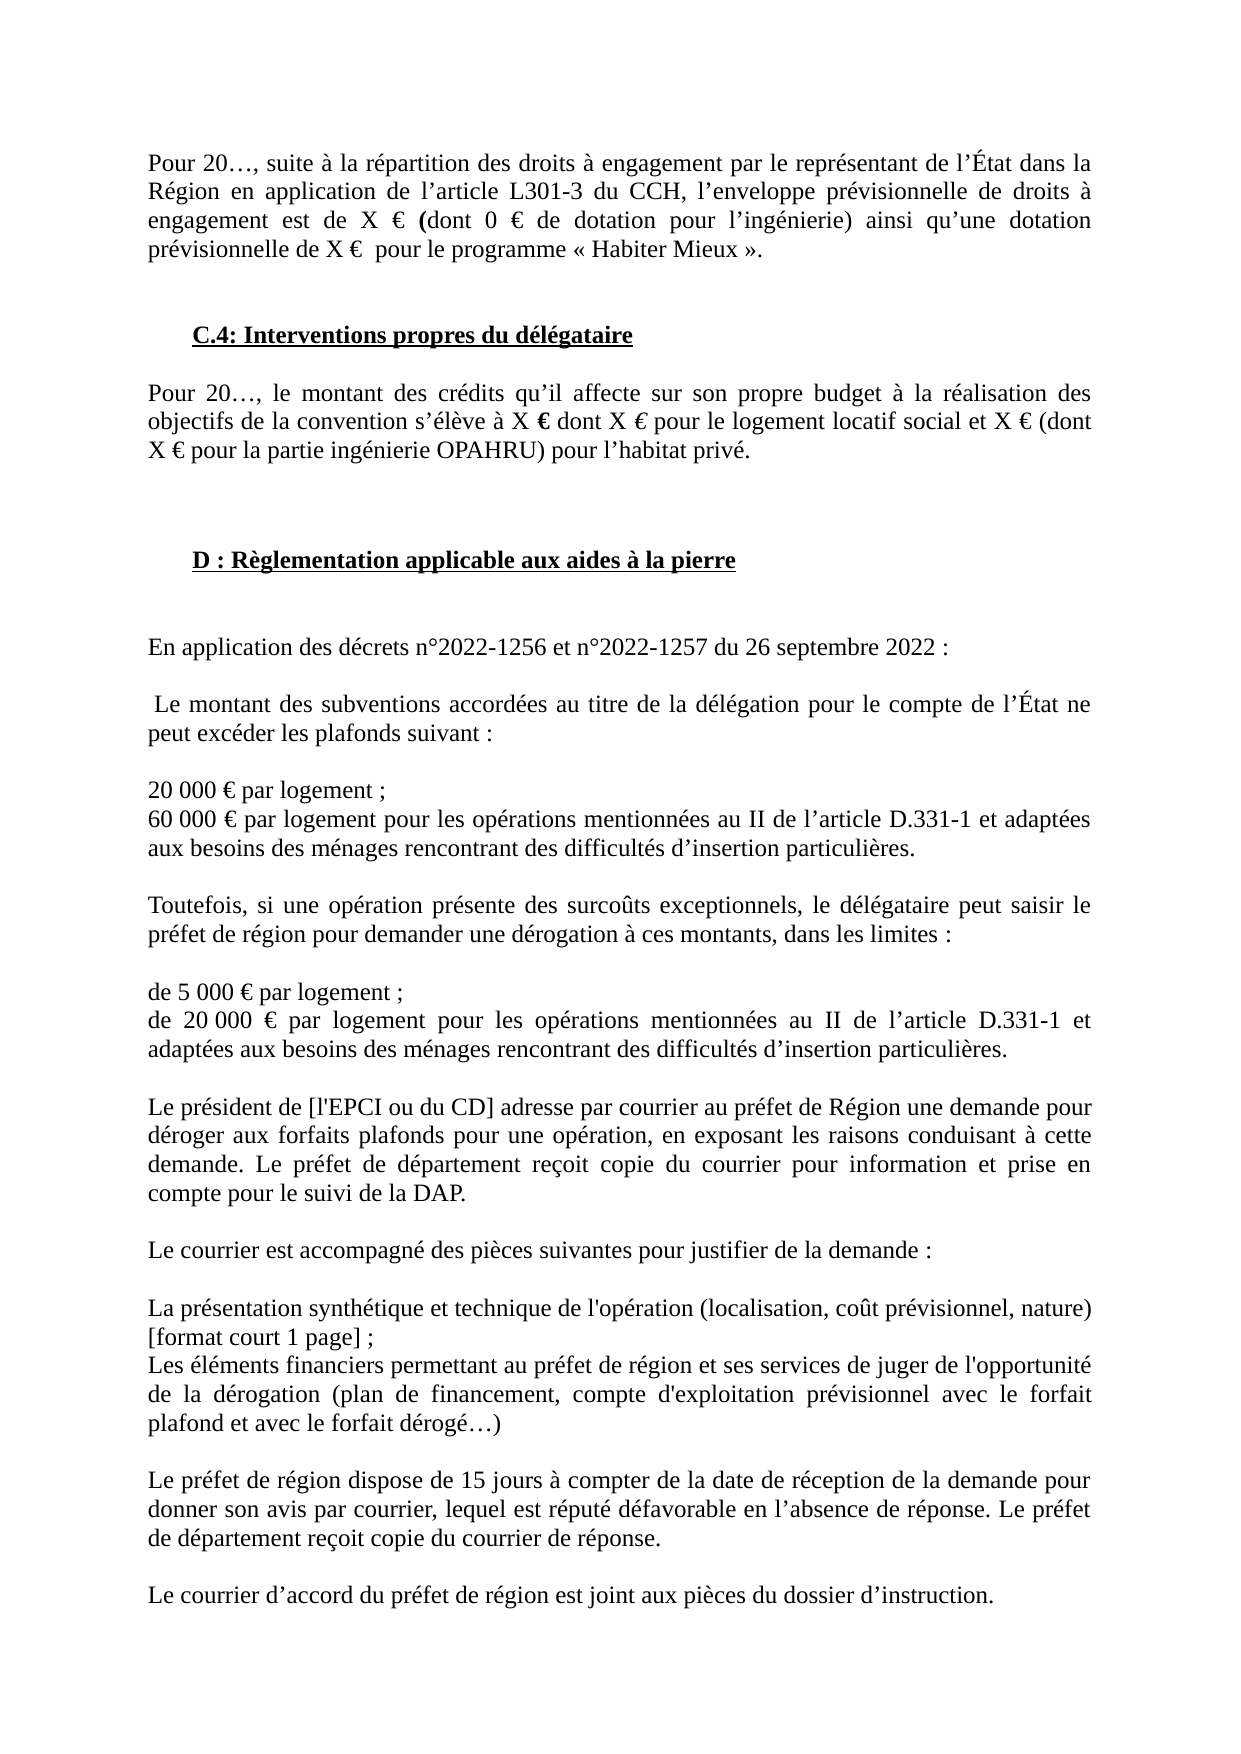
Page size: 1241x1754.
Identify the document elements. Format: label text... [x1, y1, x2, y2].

text D : Règlementation applicable aux aides à la pierre [148, 546, 1092, 574]
text En application des décrets n°2022-1256 et n°2022-1257 du 26 septembre 2022 : [148, 632, 1092, 661]
text Pour 20…, suite à la répartition des droits à engagement par le représentant de l’État dans la Région en application de l’article L301-3 du CCH, l’enveloppe prévisionnelle de droits à engagement est de X € (dont 0 € de dotation pour l’ingénierie) ainsi qu’une dotation prévisionnelle de X € pour le programme « Habiter Mieux ». [148, 148, 1092, 263]
text Le courrier est accompagné des pièces suivantes pour justifier de la demande : [148, 1236, 1092, 1264]
text Les éléments financiers permettant au préfet de région et ses services de juger de l'opportunité de la dérogation (plan de financement, compte d'exploitation prévisionnel avec le forfait plafond et avec le forfait dérogé…) [148, 1351, 1092, 1437]
text de 20 000 € par logement pour les opérations mentionnées au II de l’article D.331-1 et adaptées aux besoins des ménages rencontrant des difficultés d’insertion particulières. [148, 1006, 1092, 1063]
text Le montant des subventions accordées au titre de la délégation pour le compte de l’État ne peut excéder les plafonds suivant : [148, 689, 1092, 747]
text Le courrier d’accord du préfet de région est joint aux pièces du dossier d’instruction. [148, 1581, 1092, 1609]
text de 5 000 € par logement ; [148, 977, 1092, 1006]
text C.4: Interventions propres du délégataire [148, 320, 1092, 349]
text 60 000 € par logement pour les opérations mentionnées au II de l’article D.331-1 et adaptées aux besoins des ménages rencontrant des difficultés d’insertion particulières. [148, 804, 1092, 862]
text Toutefois, si une opération présente des surcoûts exceptionnels, le délégataire peut saisir le préfet de région pour demander une dérogation à ces montants, dans les limites : [148, 891, 1092, 948]
text Le président de [l'EPCI ou du CD] adresse par courrier au préfet de Région une demande pour déroger aux forfaits plafonds pour une opération, en exposant les raisons conduisant à cette demande. Le préfet de département reçoit copie du courrier pour information et prise en compte pour le suivi de la DAP. [148, 1092, 1092, 1207]
text La présentation synthétique et technique de l'opération (localisation, coût prévisionnel, nature) [format court 1 page] ; [148, 1293, 1092, 1351]
text Pour 20…, le montant des crédits qu’il affecte sur son propre budget à la réalisation des objectifs de la convention s’élève à X € dont X € pour le logement locatif social et X € (dont X € pour la partie ingénierie OPAHRU) pour l’habitat privé. [148, 378, 1092, 464]
text Le préfet de région dispose de 15 jours à compter de la date de réception de la demande pour donner son avis par courrier, lequel est réputé défavorable en l’absence de réponse. Le préfet de département reçoit copie du courrier de réponse. [148, 1466, 1092, 1552]
text 20 000 € par logement ; [148, 776, 1092, 804]
